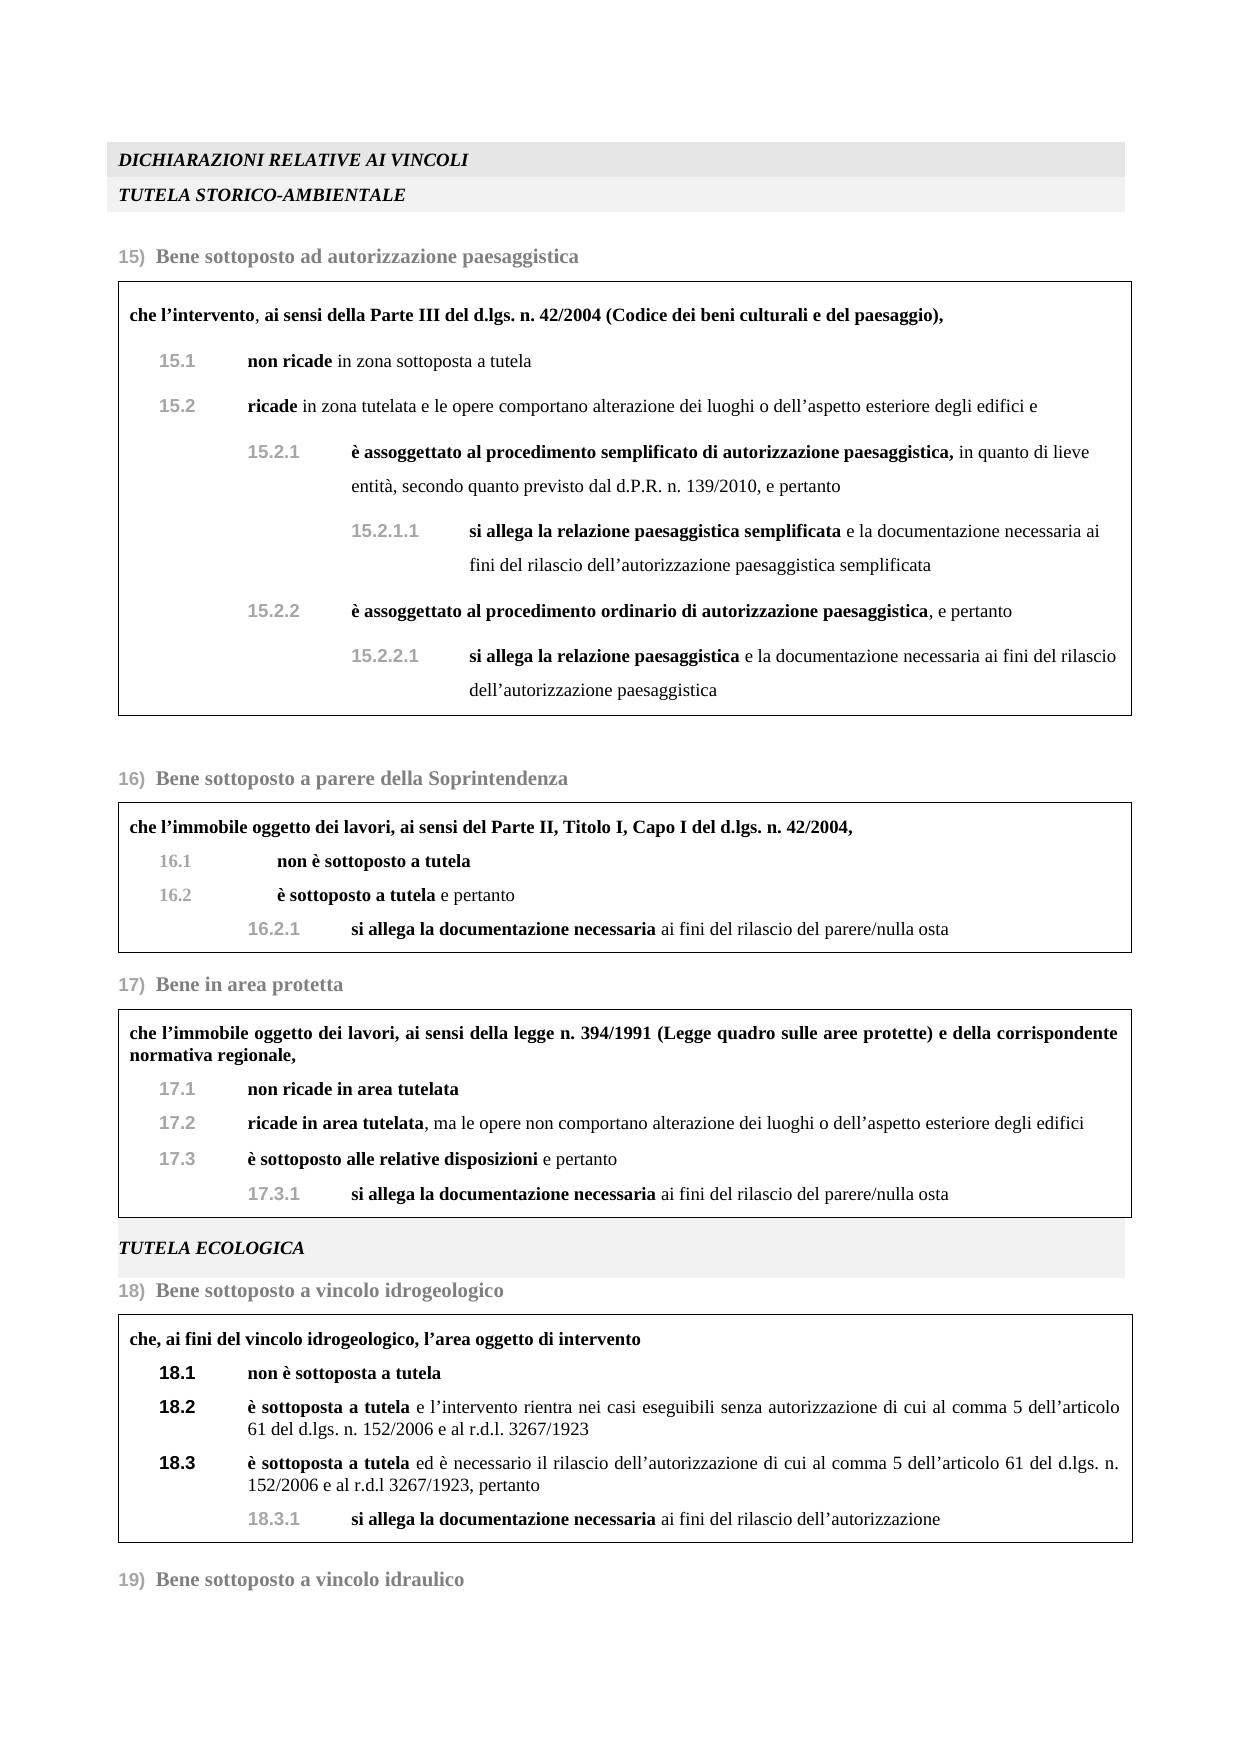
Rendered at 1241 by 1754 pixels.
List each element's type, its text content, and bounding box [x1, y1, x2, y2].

list Bene sottoposto ad autorizzazione paesaggistica [118, 244, 1122, 268]
table_header che, ai fini del vincolo idrogeologico, l’area oggetto di intervento  non è sottoposta a tutela  è sottoposta a tutela e l’intervento rientra nei casi eseguibili senza autorizzazione di cui al comma 5 dell’articolo 61 del d.lgs. n. 152/2006 e al r.d.l. 3267/1923  è sottoposta a tutela ed è necessario il rilascio dell’autorizzazione di cui al comma 5 dell’articolo 61 del d.lgs. n. 152/2006 e al r.d.l 3267/1923, pertanto  si allega la documentazione necessaria ai fini del rilascio dell’autorizzazione [119, 1315, 1132, 1542]
list Bene in area protetta [118, 972, 1122, 996]
table_header che l’immobile oggetto dei lavori, ai sensi del Parte II, Titolo I, Capo I del d.lgs. n. 42/2004,  non è sottoposto a tutela  è sottoposto a tutela e pertanto  si allega la documentazione necessaria ai fini del rilascio del parere/nulla osta [119, 803, 1131, 952]
table_cell TUTELA ECOLOGICA [118, 1218, 1125, 1278]
list Bene sottoposto a parere della Soprintendenza [118, 765, 1122, 789]
list Bene sottoposto a vincolo idrogeologico [118, 1278, 1122, 1302]
table_header che l’immobile oggetto dei lavori, ai sensi della legge n. 394/1991 (Legge quadro sulle aree protette) e della corrispondente normativa regionale,  non ricade in area tutelata  ricade in area tutelata, ma le opere non comportano alterazione dei luoghi o dell’aspetto esteriore degli edifici  è sottoposto alle relative disposizioni e pertanto  si allega la documentazione necessaria ai fini del rilascio del parere/nulla osta [119, 1010, 1131, 1217]
table_cell TUTELA STORICO-AMBIENTALE [107, 177, 1125, 212]
table_cell [1125, 1218, 1132, 1278]
table_header DICHIARAZIONI RELATIVE AI VINCOLI [107, 142, 1125, 177]
table_header che l’intervento, ai sensi della Parte III del d.lgs. n. 42/2004 (Codice dei beni culturali e del paesaggio),  non ricade in zona sottoposta a tutela  ricade in zona tutelata e le opere comportano alterazione dei luoghi o dell’aspetto esteriore degli edifici e  è assoggettato al procedimento semplificato di autorizzazione paesaggistica, in quanto di lieve entità, secondo quanto previsto dal d.P.R. n. 139/2010, e pertanto  si allega la relazione paesaggistica semplificata e la documentazione necessaria ai fini del rilascio dell’autorizzazione paesaggistica semplificata  è assoggettato al procedimento ordinario di autorizzazione paesaggistica, e pertanto  si allega la relazione paesaggistica e la documentazione necessaria ai fini del rilascio dell’autorizzazione paesaggistica [119, 282, 1131, 715]
list Bene sottoposto a vincolo idraulico [118, 1567, 1122, 1591]
